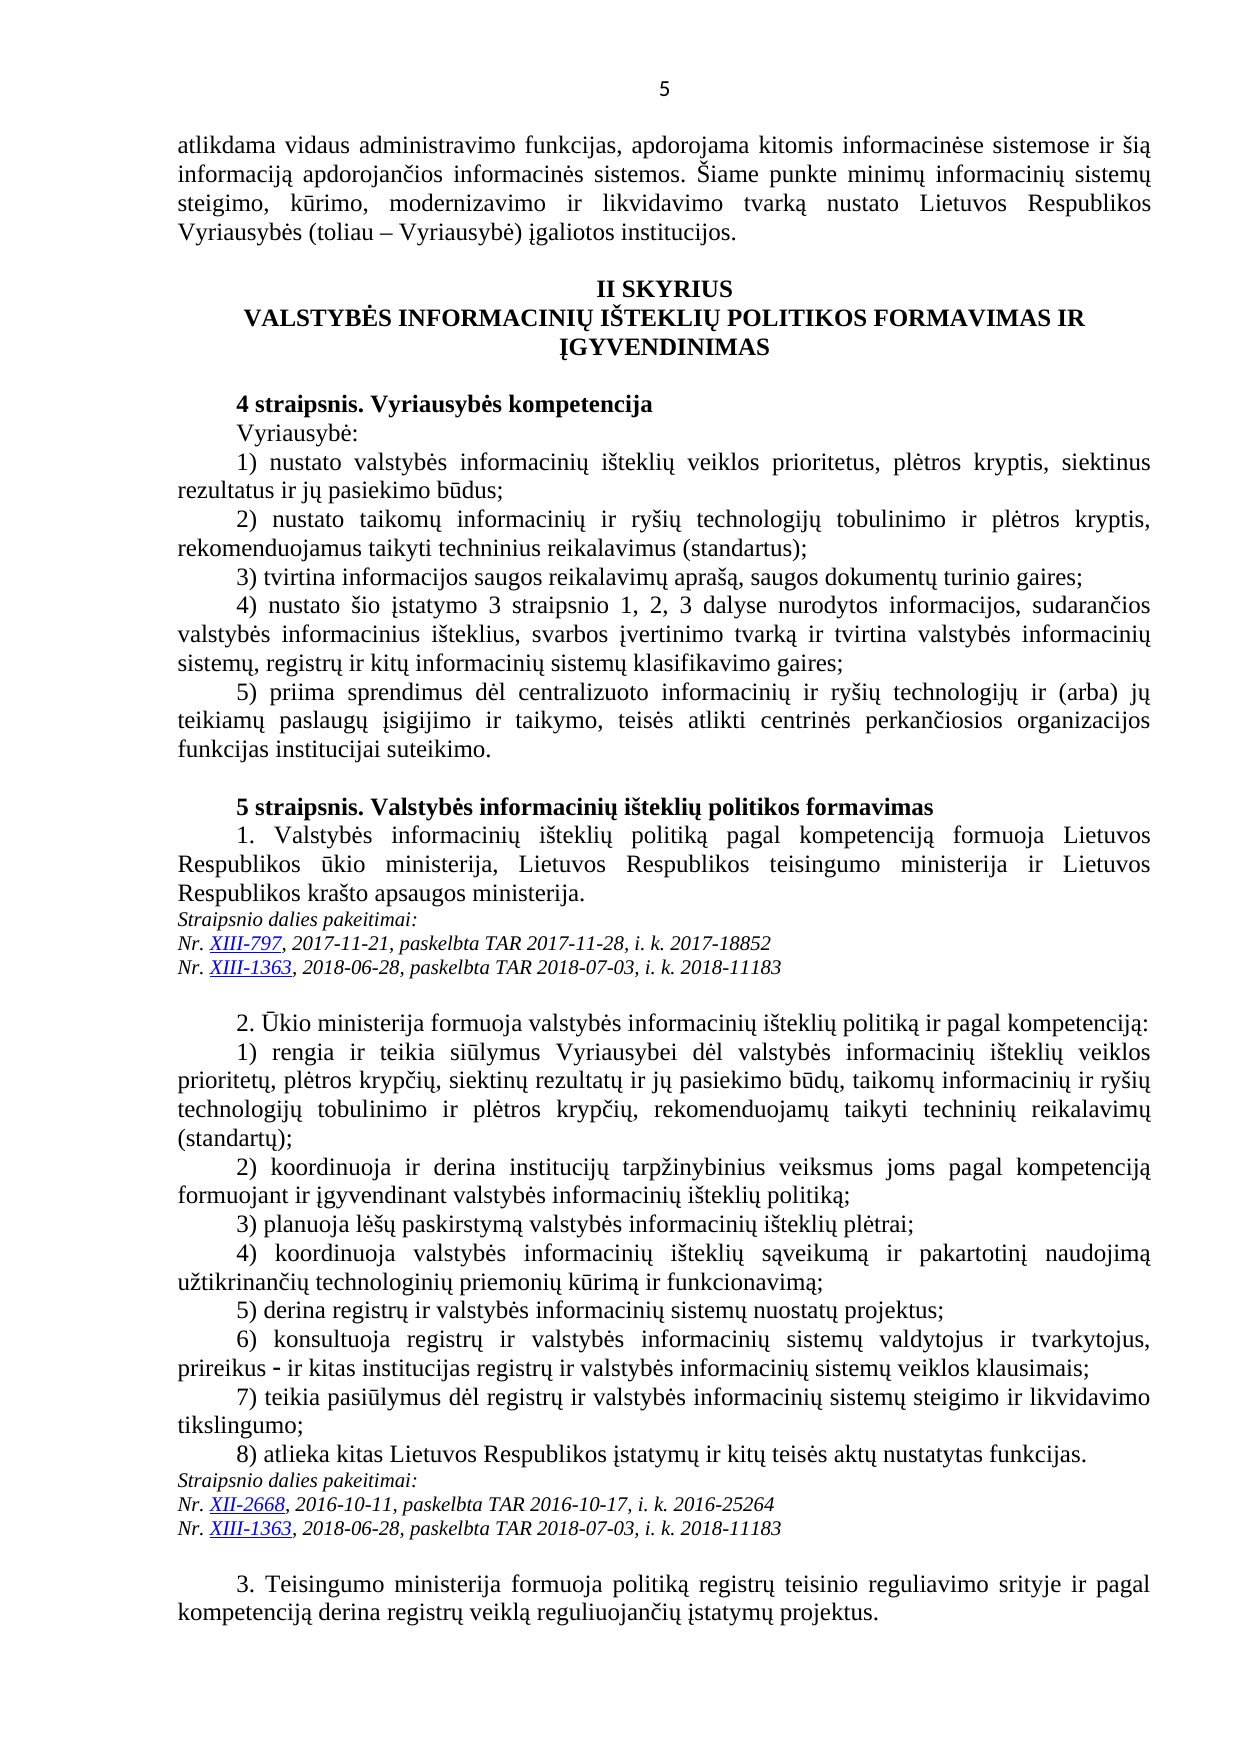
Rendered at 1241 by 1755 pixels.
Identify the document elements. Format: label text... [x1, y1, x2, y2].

text II SKYRIUS [177, 274, 1152, 303]
text 2) koordinuoja ir derina institucijų tarpžinybinius veiksmus joms pagal kompetenciją formuojant ir įgyvendinant valstybės informacinių išteklių politiką; [177, 1152, 1152, 1209]
text Straipsnio dalies pakeitimai: [177, 907, 1152, 931]
text 4 straipsnis. Vyriausybės kompetencija [177, 389, 1152, 418]
text 5 straipsnis. Valstybės informacinių išteklių politikos formavimas [177, 792, 1152, 821]
text 3) planuoja lėšų paskirstymą valstybės informacinių išteklių plėtrai; [177, 1209, 1152, 1238]
text 5) derina registrų ir valstybės informacinių sistemų nuostatų projektus; [177, 1295, 1152, 1324]
text 8) atlieka kitas Lietuvos Respublikos įstatymų ir kitų teisės aktų nustatytas funkcijas. [177, 1439, 1152, 1468]
text 1) nustato valstybės informacinių išteklių veiklos prioritetus, plėtros kryptis, siektinus rezultatus ir jų pasiekimo būdus; [177, 447, 1152, 504]
text 3. Teisingumo ministerija formuoja politiką registrų teisinio reguliavimo srityje ir pagal kompetenciją derina registrų veiklą reguliuojančių įstatymų projektus. [177, 1569, 1152, 1626]
text Vyriausybė: [177, 418, 1152, 447]
text 5) priima sprendimus dėl centralizuoto informacinių ir ryšių technologijų ir (arba) jų teikiamų paslaugų įsigijimo ir taikymo, teisės atlikti centrinės perkančiosios organizacijos funkcijas institucijai suteikimo. [177, 677, 1152, 763]
text Nr. XII-2668, 2016-10-11, paskelbta TAR 2016-10-17, i. k. 2016-25264 [177, 1492, 1152, 1516]
text Nr. XIII-1363, 2018-06-28, paskelbta TAR 2018-07-03, i. k. 2018-11183 [177, 955, 1152, 979]
text 4) koordinuoja valstybės informacinių išteklių sąveikumą ir pakartotinį naudojimą užtikrinančių technologinių priemonių kūrimą ir funkcionavimą; [177, 1238, 1152, 1295]
text VALSTYBĖS INFORMACINIŲ IŠTEKLIŲ POLITIKOS FORMAVIMAS IR ĮGYVENDINIMAS [177, 303, 1152, 361]
text 4) nustato šio įstatymo 3 straipsnio 1, 2, 3 dalyse nurodytos informacijos, sudarančios valstybės informacinius išteklius, svarbos įvertinimo tvarką ir tvirtina valstybės informacinių sistemų, registrų ir kitų informacinių sistemų klasifikavimo gaires; [177, 591, 1152, 677]
text 1) rengia ir teikia siūlymus Vyriausybei dėl valstybės informacinių išteklių veiklos prioritetų, plėtros krypčių, siektinų rezultatų ir jų pasiekimo būdų, taikomų informacinių ir ryšių technologijų tobulinimo ir plėtros krypčių, rekomenduojamų taikyti techninių reikalavimų (standartų); [177, 1037, 1152, 1152]
text 6) konsultuoja registrų ir valstybės informacinių sistemų valdytojus ir tvarkytojus, prireikus  ir kitas institucijas registrų ir valstybės informacinių sistemų veiklos klausimais; [177, 1324, 1152, 1382]
text Nr. XIII-797, 2017-11-21, paskelbta TAR 2017-11-28, i. k. 2017-18852 [177, 931, 1152, 955]
text Straipsnio dalies pakeitimai: [177, 1468, 1152, 1492]
text 1. Valstybės informacinių išteklių politiką pagal kompetenciją formuoja Lietuvos Respublikos ūkio ministerija, Lietuvos Respublikos teisingumo ministerija ir Lietuvos Respublikos krašto apsaugos ministerija. [177, 821, 1152, 907]
text 2. Ūkio ministerija formuoja valstybės informacinių išteklių politiką ir pagal kompetenciją: [177, 1008, 1152, 1037]
text 2) nustato taikomų informacinių ir ryšių technologijų tobulinimo ir plėtros kryptis, rekomenduojamus taikyti techninius reikalavimus (standartus); [177, 504, 1152, 562]
text Nr. XIII-1363, 2018-06-28, paskelbta TAR 2018-07-03, i. k. 2018-11183 [177, 1516, 1152, 1540]
text 3) tvirtina informacijos saugos reikalavimų aprašą, saugos dokumentų turinio gaires; [177, 562, 1152, 591]
text 7) teikia pasiūlymus dėl registrų ir valstybės informacinių sistemų steigimo ir likvidavimo tikslingumo; [177, 1382, 1152, 1439]
text atlikdama vidaus administravimo funkcijas, apdorojama kitomis informacinėse sistemose ir šią informaciją apdorojančios informacinės sistemos. Šiame punkte minimų informacinių sistemų steigimo, kūrimo, modernizavimo ir likvidavimo tvarką nustato Lietuvos Respublikos Vyriausybės (toliau – Vyriausybė) įgaliotos institucijos. [177, 131, 1152, 246]
